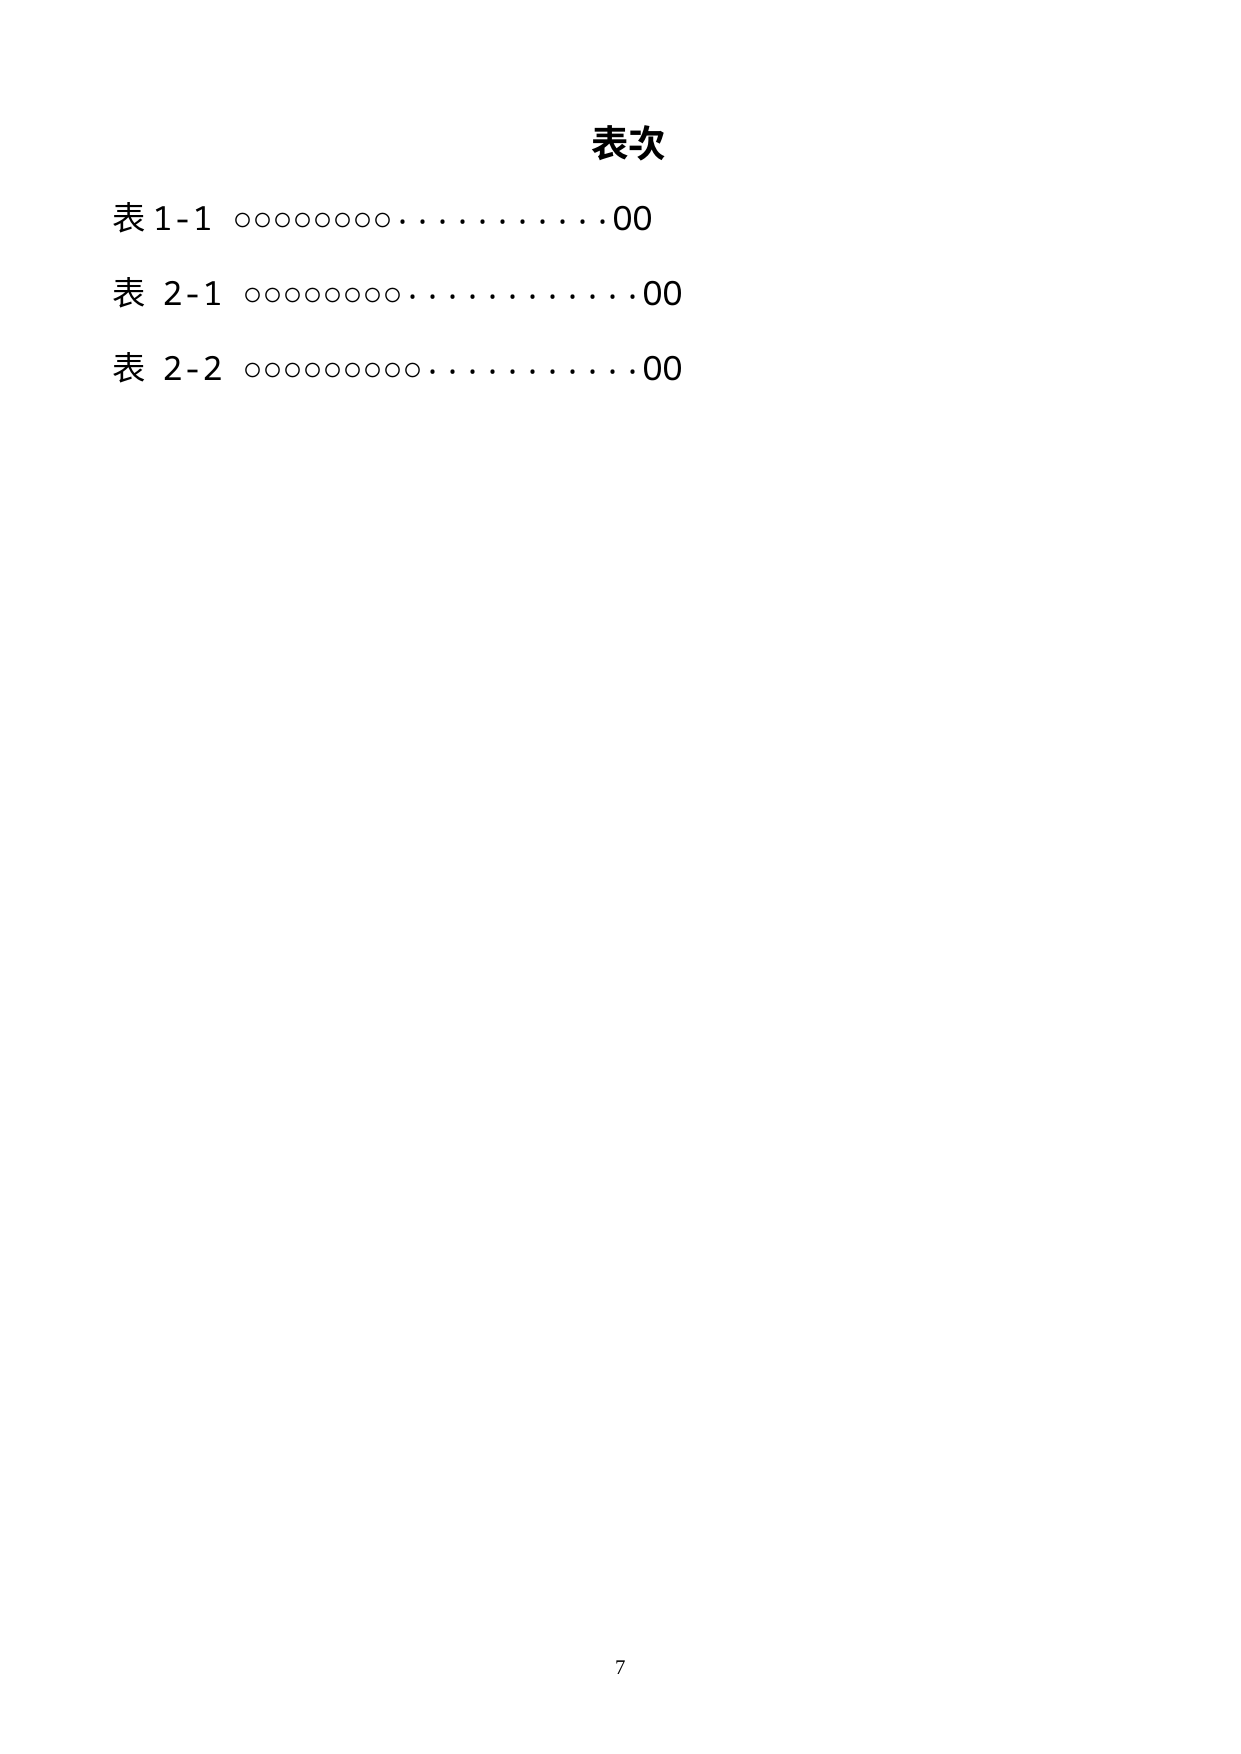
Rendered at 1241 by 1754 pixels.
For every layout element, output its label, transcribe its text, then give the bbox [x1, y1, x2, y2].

text 表 2-2 ○○○○○○○○○‧‧‧‧‧‧‧‧‧‧‧OO [112, 324, 1128, 387]
text 表次 [450, 99, 1165, 162]
text 表 2-1 ○○○○○○○○‧‧‧‧‧‧‧‧‧‧‧‧OO [112, 249, 1128, 312]
text 表1-1 ○○○○○○○○‧‧‧‧‧‧‧‧‧‧‧OO [112, 174, 1128, 237]
